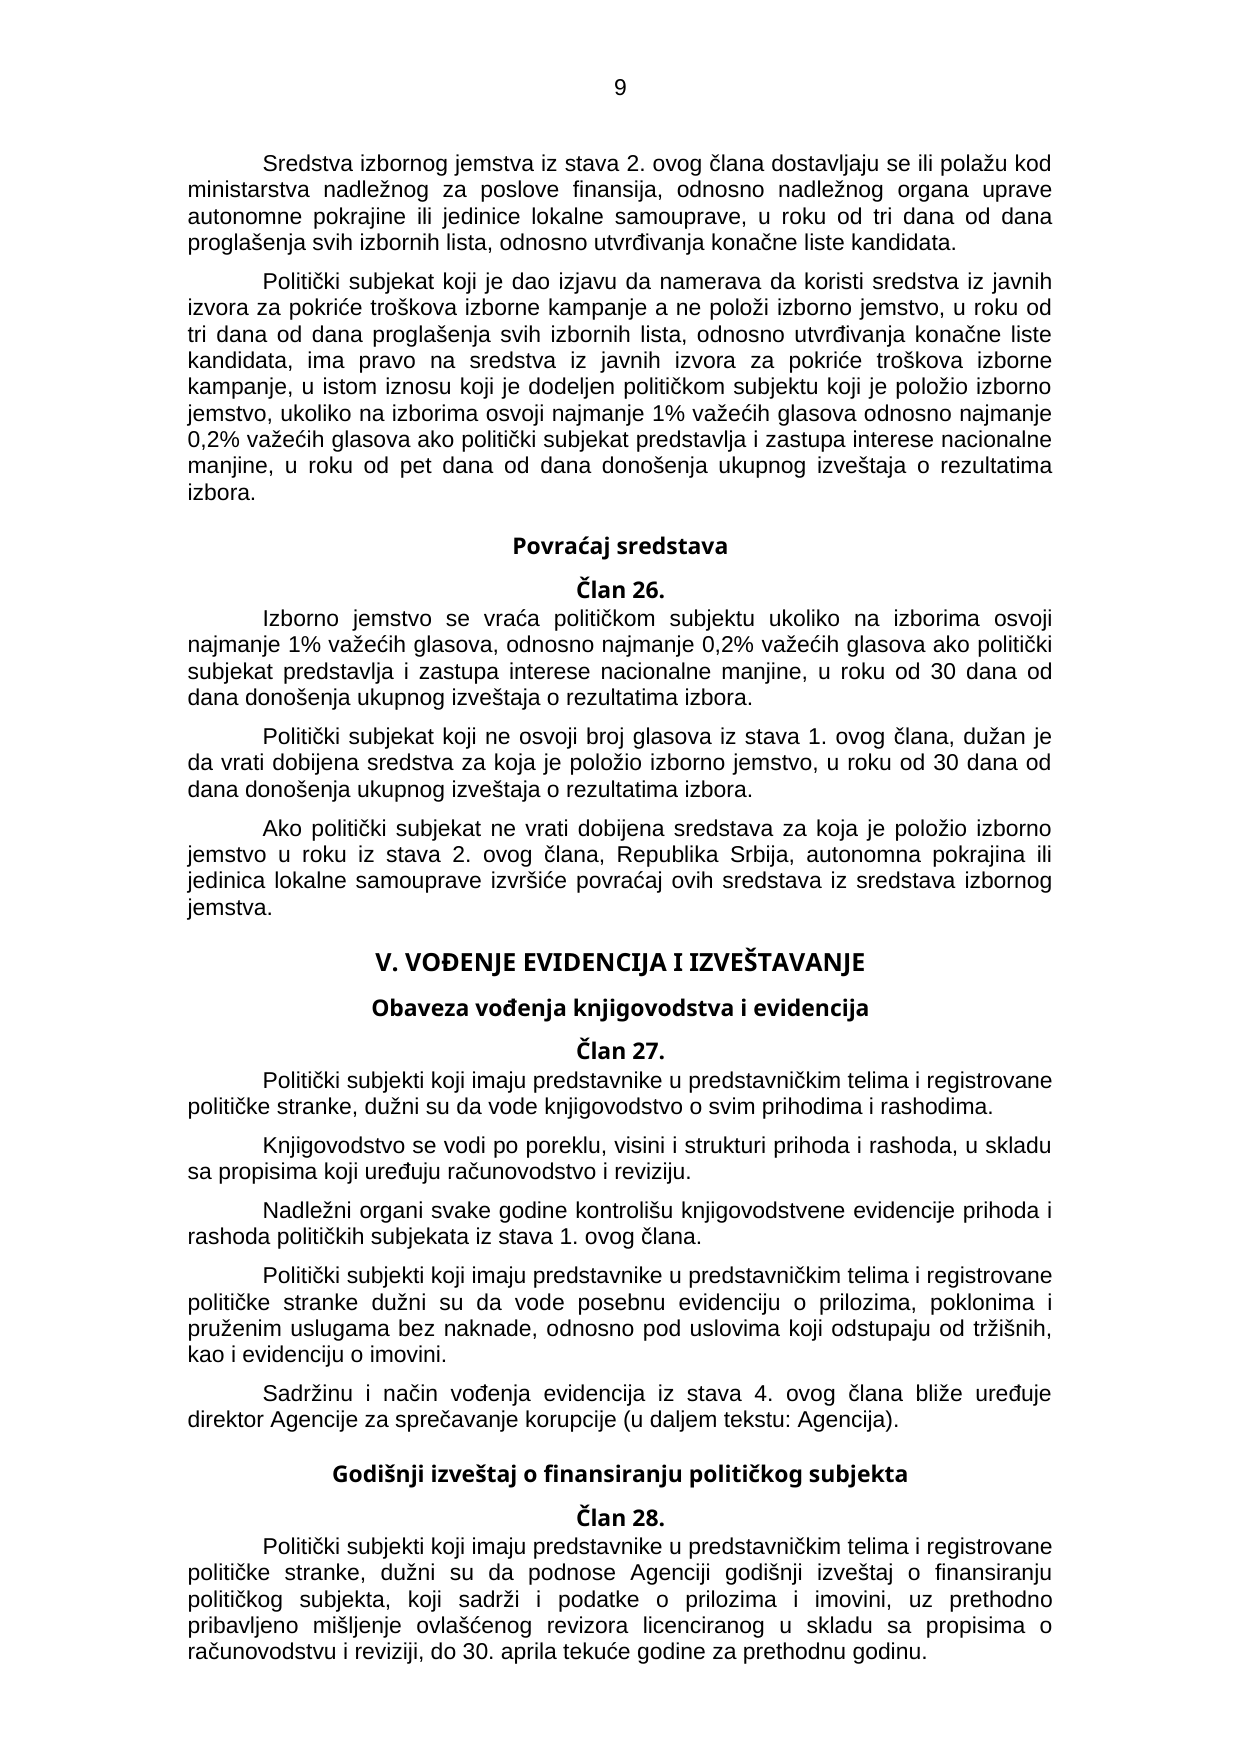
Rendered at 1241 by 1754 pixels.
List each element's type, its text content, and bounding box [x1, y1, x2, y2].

text Politički subjekti koji imaju predstavnike u predstavničkim telima i registrovane političke stranke dužni su da vode posebnu evidenciju o prilozima, poklonima i pruženim uslugama bez naknade, odnosno pod uslovima koji odstupaju od tržišnih, kao i evidenciju o imovini. [187, 1262, 1053, 1368]
text Knjigovodstvo se vodi po poreklu, visini i strukturi prihoda i rashoda, u skladu sa propisima koji uređuju računovodstvo i reviziju. [187, 1132, 1053, 1184]
text Politički subjekti koji imaju predstavnike u predstavničkim telima i registrovane političke stranke, dužni su da podnose Agenciji godišnji izveštaj o finansiranju političkog subjekta, koji sadrži i podatke o prilozima i imovini, uz prethodno pribavljeno mišljenje ovlašćenog revizora licenciranog u skladu sa propisima o računovodstvu i reviziji, do 30. aprila tekuće godine za prethodnu godinu. [187, 1533, 1053, 1664]
text Sredstva izbornog jemstva iz stava 2. ovog člana dostavljaju se ili polažu kod ministarstva nadležnog za poslove finansija, odnosno nadležnog organa uprave autonomne pokrajine ili jedinice lokalne samouprave, u roku od tri dana od dana proglašenja svih izbornih lista, odnosno utvrđivanja konačne liste kandidata. [187, 150, 1053, 255]
text Nadležni organi svake godine kontrolišu knjigovodstvene evidencije prihoda i rashoda političkih subjekata iz stava 1. ovog člana. [187, 1197, 1053, 1250]
text Član 28. [262, 1502, 978, 1533]
text Ako politički subjekat ne vrati dobijena sredstava za koja je položio izborno jemstvo u roku iz stava 2. ovog člana, Republika Srbija, autonomna pokrajina ili jedinica lokalne samouprave izvršiće povraćaj ovih sredstava iz sredstava izbornog jemstva. [187, 814, 1053, 920]
text Sadržinu i način vođenja evidencija iz stava 4. ovog člana bliže uređuje direktor Agencije za sprečavanje korupcije (u daljem tekstu: Agencija). [187, 1380, 1053, 1433]
text Izborno jemstvo se vraća političkom subjektu ukoliko na izborima osvoji najmanje 1% važećih glasova, odnosno najmanje 0,2% važećih glasova ako politički subjekat predstavlja i zastupa interese nacionalne manjine, u roku od 30 dana od dana donošenja ukupnog izveštaja o rezultatima izbora. [187, 605, 1053, 711]
text Obaveza vođenja knjigovodstva i evidencija [262, 992, 978, 1023]
text Politički subjekat koji je dao izjavu da namerava da koristi sredstva iz javnih izvora za pokriće troškova izborne kampanje a ne položi izborno jemstvo, u roku od tri dana od dana proglašenja svih izbornih lista, odnosno utvrđivanja konačne liste kandidata, ima pravo na sredstva iz javnih izvora za pokriće troškova izborne kampanje, u istom iznosu koji je dodeljen političkom subjektu koji je položio izborno jemstvo, ukoliko na izborima osvoji najmanje 1% važećih glasova odnosno najmanje 0,2% važećih glasova ako politički subjekat predstavlja i zastupa interese nacionalne manjine, u roku od pet dana od dana donošenja ukupnog izveštaja o rezultatima izbora. [187, 268, 1053, 505]
text Član 27. [262, 1035, 978, 1067]
text Godišnji izveštaj o finansiranju političkog subjekta [262, 1458, 978, 1489]
text Povraćaj sredstava [262, 530, 978, 561]
text Politički subjekat koji ne osvoji broj glasova iz stava 1. ovog člana, dužan je da vrati dobijena sredstva za koja je položio izborno jemstvo, u roku od 30 dana od dana donošenja ukupnog izveštaja o rezultatima izbora. [187, 723, 1053, 802]
text Član 26. [262, 574, 978, 605]
text Politički subjekti koji imaju predstavnike u predstavničkim telima i registrovane političke stranke, dužni su da vode knjigovodstvo o svim prihodima i rashodima. [187, 1067, 1053, 1119]
text V. VOĐENjE EVIDENCIJA I IZVEŠTAVANjE [262, 945, 978, 979]
